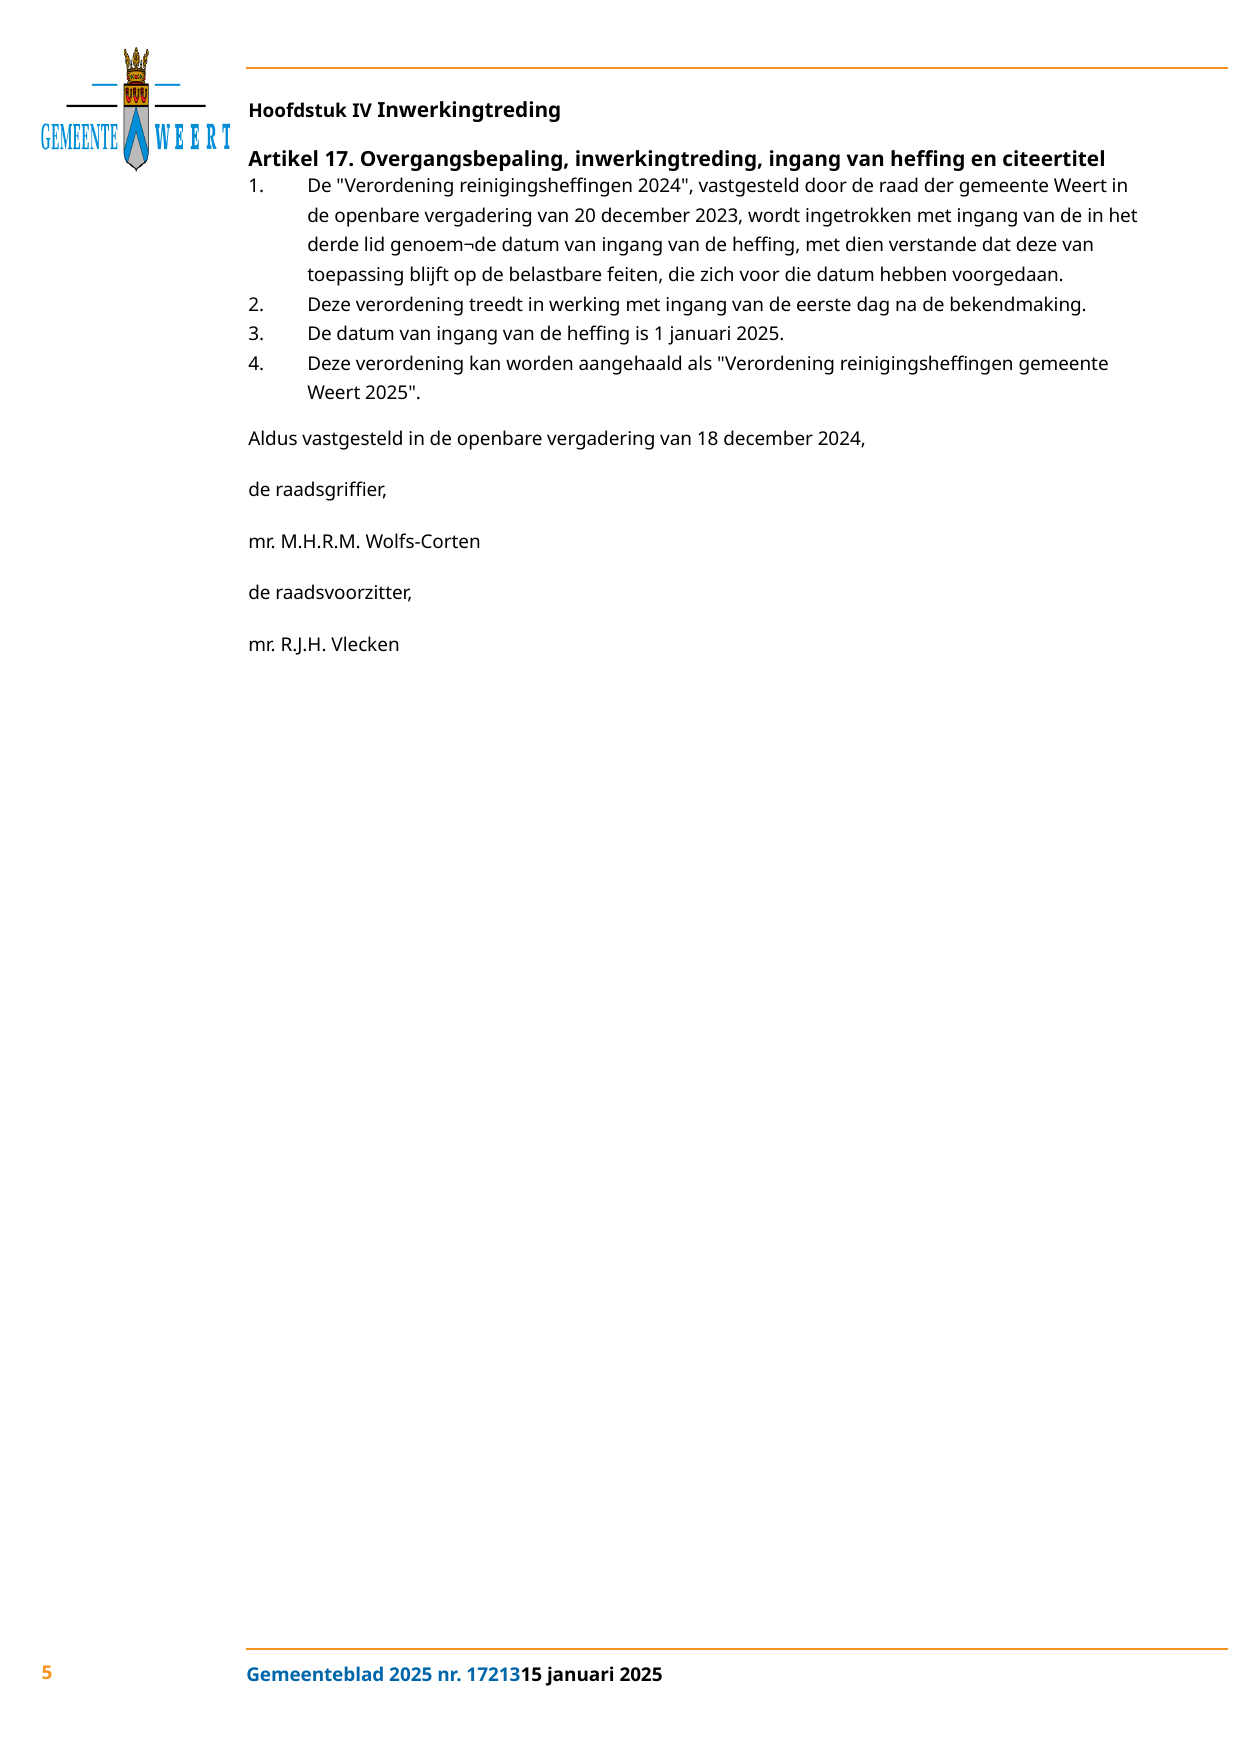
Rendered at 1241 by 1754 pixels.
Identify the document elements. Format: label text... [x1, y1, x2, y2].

text mr. R.J.H. Vlecken [248, 631, 1152, 657]
list De datum van ingang van de heffing is 1 januari 2025. [248, 320, 1152, 346]
list De "Verordening reinigingsheffingen 2024", vastgesteld door de raad der gemeente Weert in de openbare vergadering van 20 december 2023, wordt ingetrokken met ingang van de in het derde lid genoem¬de datum van ingang van de heffing, met dien verstande dat deze van toepassing blijft op de belastbare feiten, die zich voor die datum hebben voorgedaan. [248, 172, 1152, 287]
text de raadsvoorzitter, [248, 579, 1152, 605]
text Hoofdstuk IV Inwerkingtreding [248, 95, 1152, 123]
list Deze verordening kan worden aangehaald als "Verordening reinigingsheffingen gemeente Weert 2025". [248, 350, 1152, 405]
text de raadsgriffier, [248, 477, 1152, 502]
list Deze verordening treedt in werking met ingang van de eerste dag na de bekendmaking. [248, 291, 1152, 317]
text mr. M.H.R.M. Wolfs-Corten [248, 528, 1152, 554]
picture [41, 47, 231, 172]
text Artikel 17. Overgangsbepaling, inwerkingtreding, ingang van heffing en citeertitel [248, 144, 1152, 172]
text Aldus vastgesteld in de openbare vergadering van 18 december 2024, [248, 425, 1152, 451]
